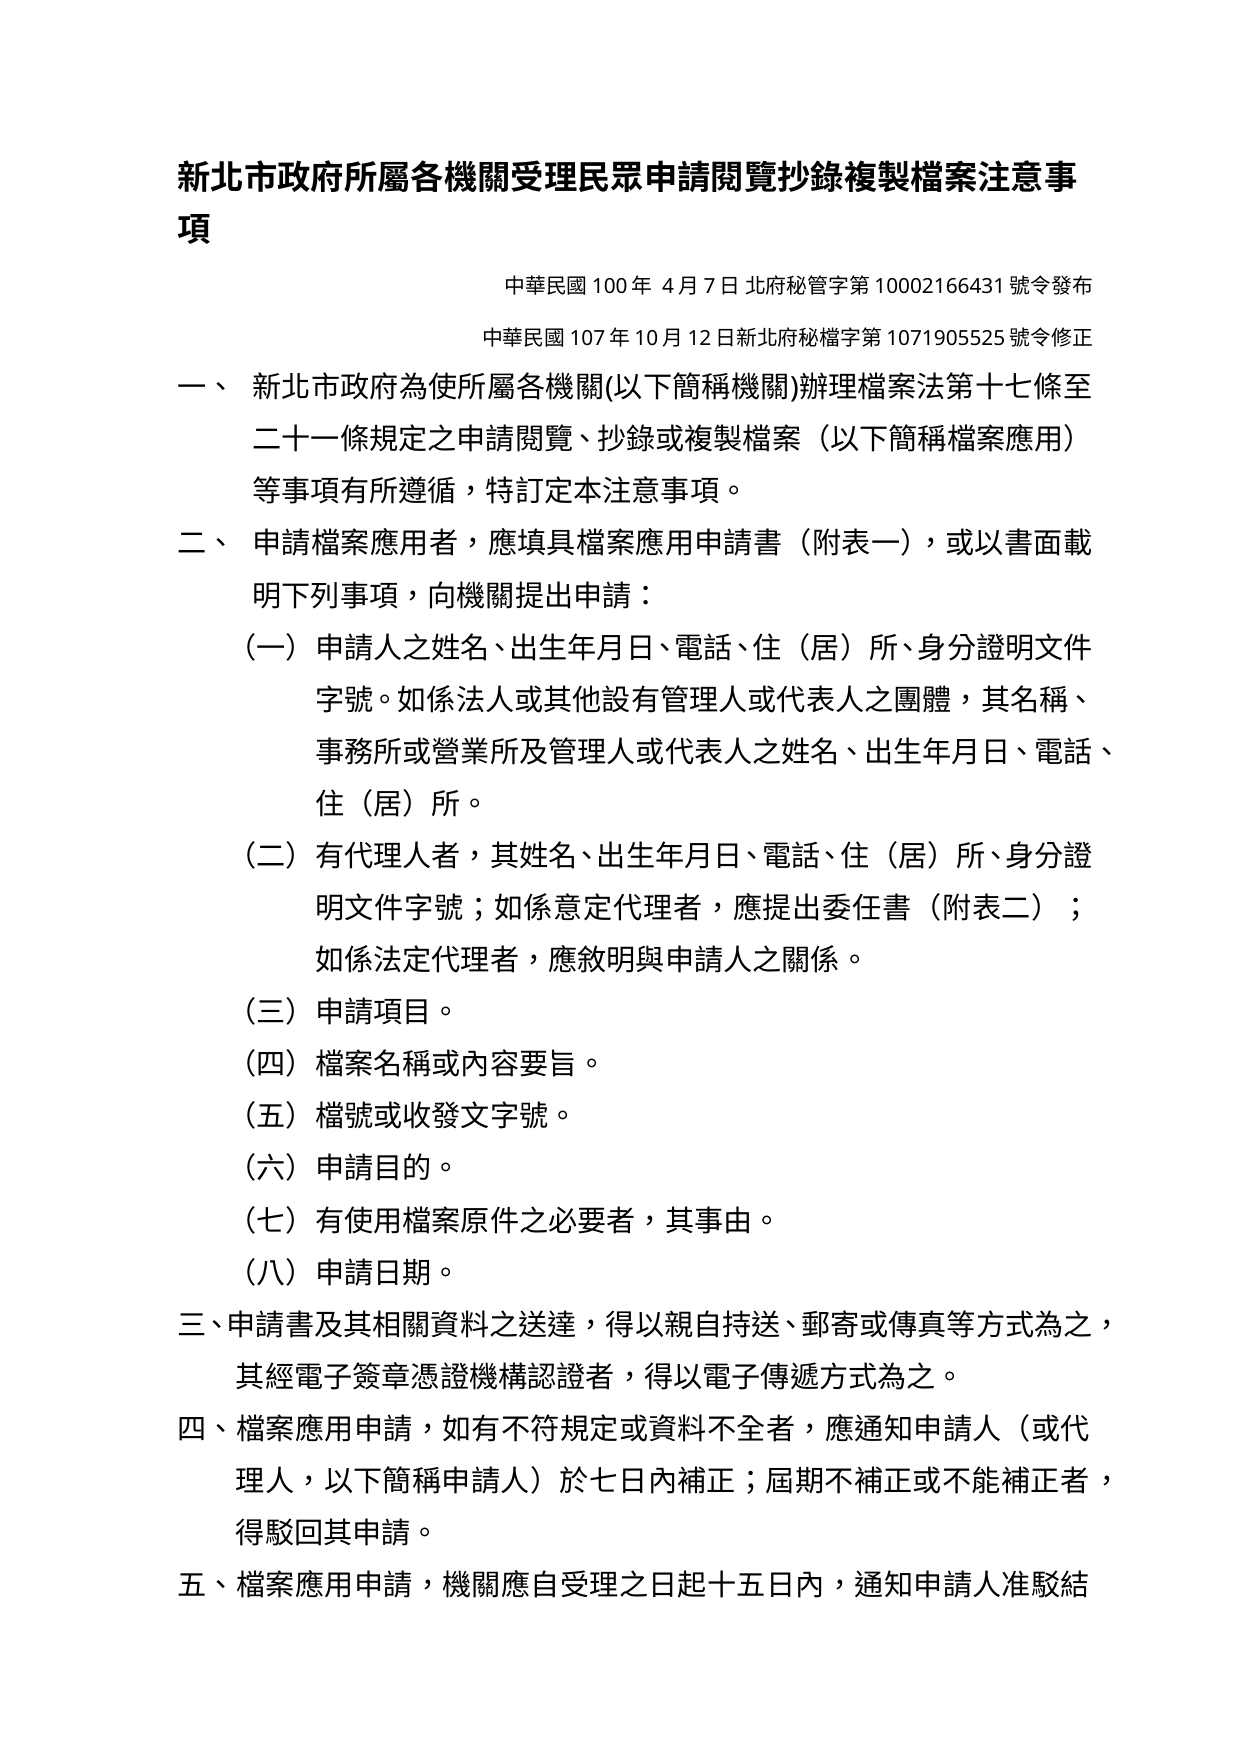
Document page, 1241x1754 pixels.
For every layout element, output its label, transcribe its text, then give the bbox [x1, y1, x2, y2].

text 五、檔案應用申請，機關應自受理之日起十五日內，通知申請人准駁結 [177, 1554, 1092, 1606]
text （五）檔號或收發文字號。 [227, 1085, 1092, 1137]
text （八）申請日期。 [227, 1241, 1092, 1293]
text 新北市政府所屬各機關受理民眾申請閱覽抄錄複製檔案注意事項 [177, 148, 1092, 252]
text （一）申請人之姓名、出生年月日、電話、住（居）所、身分證明文件字號。如係法人或其他設有管理人或代表人之團體，其名稱、事務所或營業所及管理人或代表人之姓名、出生年月日、電話、住（居）所。 [227, 616, 1092, 825]
text 三、申請書及其相關資料之送達，得以親自持送、郵寄或傳真等方式為之，其經電子簽章憑證機構認證者，得以電子傳遞方式為之。 [177, 1293, 1092, 1398]
text （四）檔案名稱或內容要旨。 [227, 1033, 1092, 1085]
text （二）有代理人者，其姓名、出生年月日、電話、住（居）所、身分證明文件字號；如係意定代理者，應提出委任書（附表二）；如係法定代理者，應敘明與申請人之關係。 [227, 825, 1092, 981]
list 新北市政府為使所屬各機關(以下簡稱機關)辦理檔案法第十七條至二十一條規定之申請閱覽、抄錄或複製檔案（以下簡稱檔案應用）等事項有所遵循，特訂定本注意事項。 [177, 356, 1092, 512]
text （七）有使用檔案原件之必要者，其事由。 [227, 1189, 1092, 1241]
text 中華民國107年10月12日新北府秘檔字第1071905525號令修正 [177, 304, 1092, 356]
text 中華民國100年 4月 7日 北府秘管字第10002166431號令發布 [177, 252, 1092, 304]
text （六）申請目的。 [227, 1137, 1092, 1189]
list 申請檔案應用者，應填具檔案應用申請書（附表一），或以書面載明下列事項，向機關提出申請： [177, 512, 1092, 616]
text 四、檔案應用申請，如有不符規定或資料不全者，應通知申請人（或代理人，以下簡稱申請人）於七日內補正；屆期不補正或不能補正者，得駁回其申請。 [177, 1398, 1092, 1554]
text （三）申請項目。 [227, 981, 1092, 1033]
